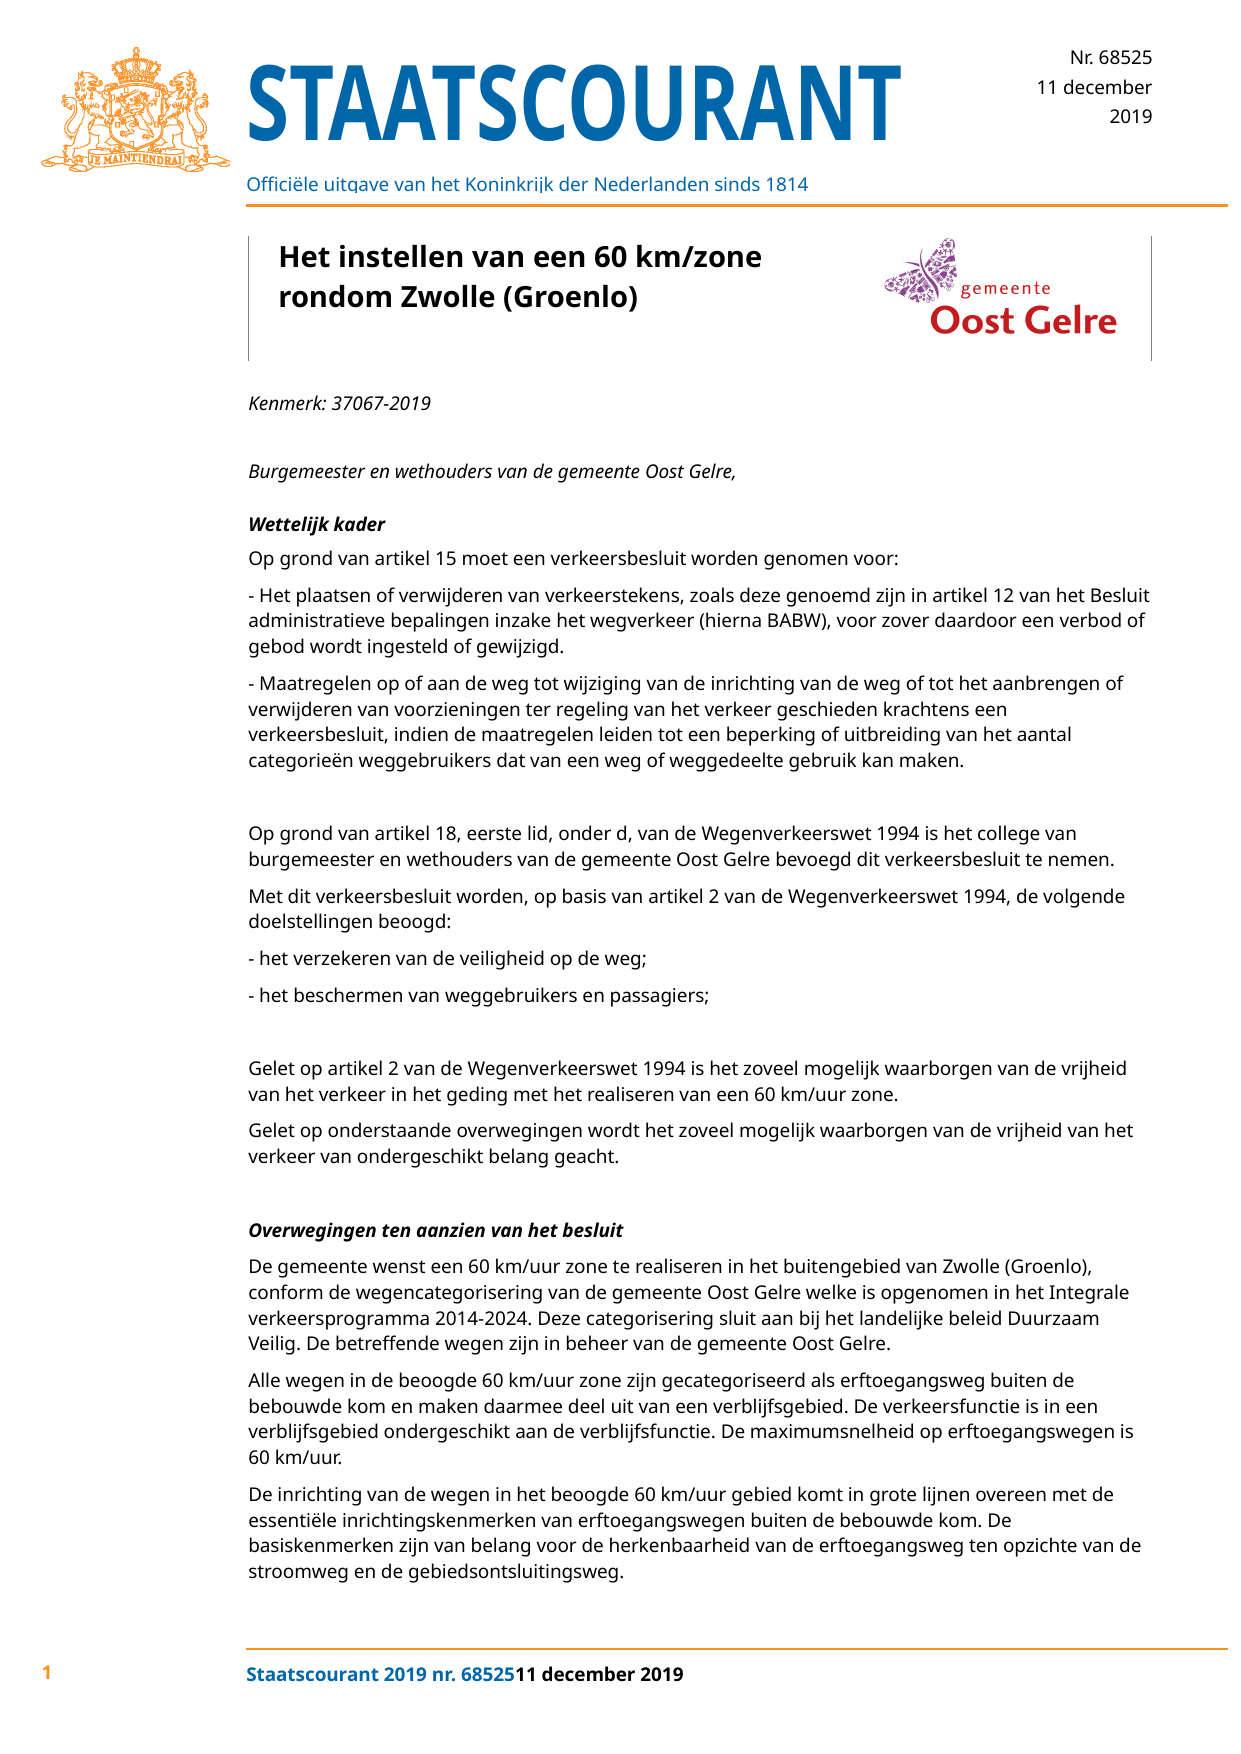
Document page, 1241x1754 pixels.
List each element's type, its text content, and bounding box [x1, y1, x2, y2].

table_header Het instellen van een 60 km/zone rondom Zwolle (Groenlo) [249, 236, 850, 361]
text Op grond van artikel 18, eerste lid, onder d, van de Wegenverkeerswet 1994 is het college van burgemeester en wethouders van de gemeente Oost Gelre bevoegd dit verkeersbesluit te nemen. [248, 821, 1152, 872]
text Op grond van artikel 15 moet een verkeersbesluit worden genomen voor: [248, 545, 1152, 571]
text Overwegingen ten aanzien van het besluit [248, 1217, 1152, 1242]
text - het beschermen van weggebruikers en passagiers; [248, 982, 1152, 1008]
picture [882, 236, 1119, 336]
text De gemeente wenst een 60 km/uur zone te realiseren in het buitengebied van Zwolle (Groenlo), conform de wegencategorisering van de gemeente Oost Gelre welke is opgenomen in het Integrale verkeersprogramma 2014-2024. Deze categorisering sluit aan bij het landelijke beleid Duurzaam Veilig. De betreffende wegen zijn in beheer van de gemeente Oost Gelre. [248, 1253, 1152, 1356]
text Met dit verkeersbesluit worden, op basis van artikel 2 van de Wegenverkeerswet 1994, de volgende doelstellingen beoogd: [248, 883, 1152, 934]
text De inrichting van de wegen in het beoogde 60 km/uur gebied komt in grote lijnen overeen met de essentiële inrichtingskenmerken van erftoegangswegen buiten de bebouwde kom. De basiskenmerken zijn van belang voor de herkenbaarheid van de erftoegangsweg ten opzichte van de stroomweg en de gebiedsontsluitingsweg. [248, 1481, 1152, 1584]
picture [41, 47, 231, 172]
text Burgemeester en wethouders van de gemeente Oost Gelre, [248, 458, 1152, 484]
text - Het plaatsen of verwijderen van verkeerstekens, zoals deze genoemd zijn in artikel 12 van het Besluit administratieve bepalingen inzake het wegverkeer (hierna BABW), voor zover daardoor een verbod of gebod wordt ingesteld of gewijzigd. [248, 582, 1152, 659]
text Kenmerk: 37067-2019 [248, 391, 1152, 416]
text Alle wegen in de beoogde 60 km/uur zone zijn gecategoriseerd als erftoegangsweg buiten de bebouwde kom en maken daarmee deel uit van een verblijfsgebied. De verkeersfunctie is in een verblijfsgebied ondergeschikt aan de verblijfsfunctie. De maximumsnelheid op erftoegangswegen is 60 km/uur. [248, 1367, 1152, 1470]
text Gelet op artikel 2 van de Wegenverkeerswet 1994 is het zoveel mogelijk waarborgen van de vrijheid van het verkeer in het geding met het realiseren van een 60 km/uur zone. [248, 1055, 1152, 1107]
table_header [850, 236, 1151, 361]
text Gelet op onderstaande overwegingen wordt het zoveel mogelijk waarborgen van de vrijheid van het verkeer van ondergeschikt belang geacht. [248, 1118, 1152, 1169]
text - Maatregelen op of aan de weg tot wijziging van de inrichting van de weg of tot het aanbrengen of verwijderen van voorzieningen ter regeling van het verkeer geschieden krachtens een verkeersbesluit, indien de maatregelen leiden tot een beperking of uitbreiding van het aantal categorieën weggebruikers dat van een weg of weggedeelte gebruik kan maken. [248, 670, 1152, 773]
text Wettelijk kader [248, 511, 1152, 537]
text - het verzekeren van de veiligheid op de weg; [248, 945, 1152, 971]
